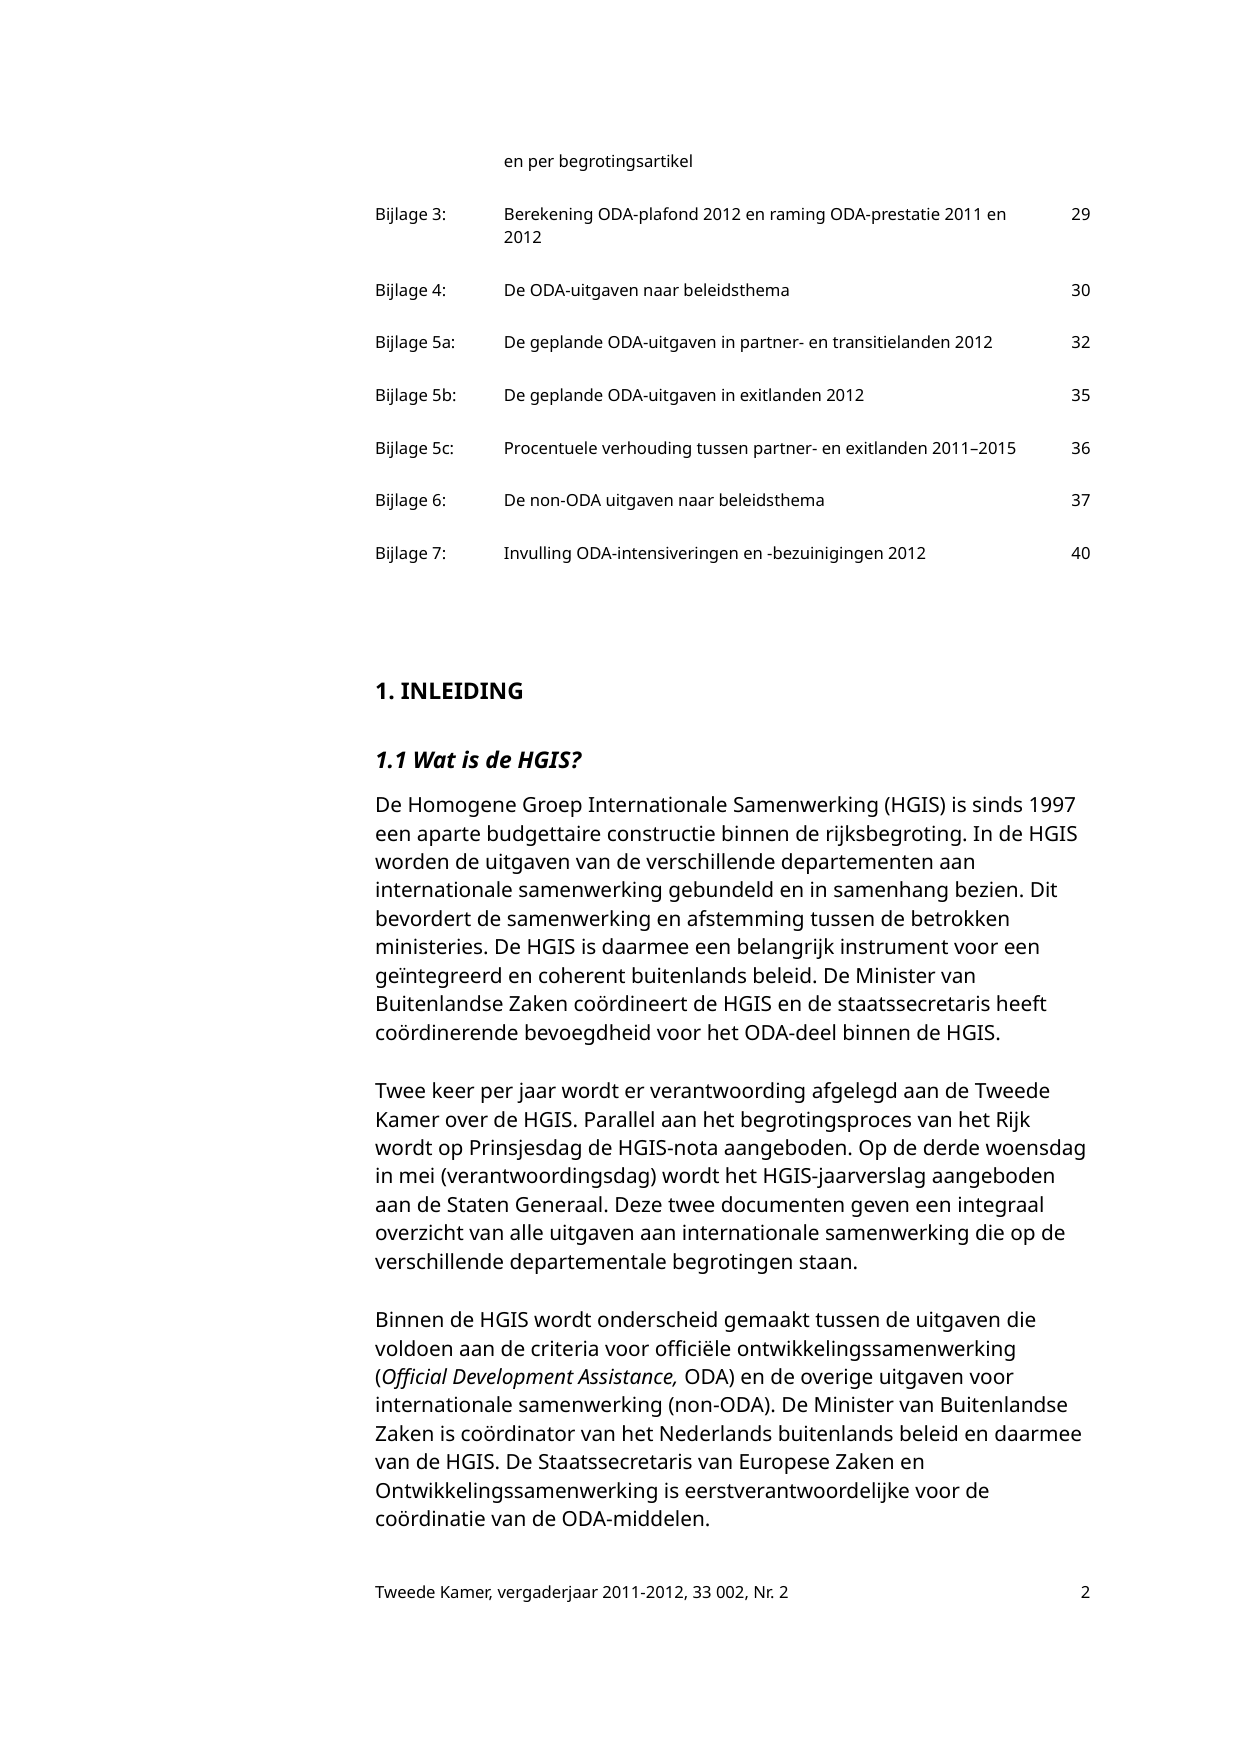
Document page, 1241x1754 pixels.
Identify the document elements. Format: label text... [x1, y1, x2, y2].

table_cell Bijlage 6: [375, 489, 504, 542]
table_cell 37 [1026, 489, 1090, 542]
text De Homogene Groep Internationale Samenwerking (HGIS) is sinds 1997 een aparte budgettaire constructie binnen de rijksbegroting. In de HGIS worden de uitgaven van de verschillende departementen aan internationale samenwerking gebundeld en in samenhang bezien. Dit bevordert de samenwerking en afstemming tussen de betrokken ministeries. De HGIS is daarmee een belangrijk instrument voor een geïntegreerd en coherent buitenlands beleid. De Minister van Buitenlandse Zaken coördineert de HGIS en de staatssecretaris heeft coördinerende bevoegdheid voor het ODA-deel binnen de HGIS. [375, 790, 1090, 1046]
table_cell 40 [1026, 542, 1090, 594]
table_cell [375, 150, 504, 203]
table_cell [1026, 150, 1090, 203]
subtitle 1. INLEIDING [375, 675, 1090, 707]
table_cell De non-ODA uitgaven naar beleidsthema [504, 489, 1026, 542]
table_cell Bijlage 4: [375, 278, 504, 331]
table_cell Procentuele verhouding tussen partner- en exitlanden 2011–2015 [504, 436, 1026, 489]
table_cell Bijlage 3: [375, 203, 504, 278]
table_cell Bijlage 5b: [375, 384, 504, 436]
text Binnen de HGIS wordt onderscheid gemaakt tussen de uitgaven die voldoen aan de criteria voor officiële ontwikkelingssamenwerking (Official Development Assistance, ODA) en de overige uitgaven voor internationale samenwerking (non-ODA). De Minister van Buitenlandse Zaken is coördinator van het Nederlands buitenlands beleid en daarmee van de HGIS. De Staatssecretaris van Europese Zaken en Ontwikkelingssamenwerking is eerstverantwoordelijke voor de coördinatie van de ODA-middelen. [375, 1305, 1090, 1533]
table_cell Berekening ODA-plafond 2012 en raming ODA-prestatie 2011 en 2012 [504, 203, 1026, 278]
text Twee keer per jaar wordt er verantwoording afgelegd aan de Tweede Kamer over de HGIS. Parallel aan het begrotingsproces van het Rijk wordt op Prinsjesdag de HGIS-nota aangeboden. Op de derde woensdag in mei (verantwoordingsdag) wordt het HGIS-jaarverslag aangeboden aan de Staten Generaal. Deze twee documenten geven een integraal overzicht van alle uitgaven aan internationale samenwerking die op de verschillende departementale begrotingen staan. [375, 1076, 1090, 1275]
table_cell Bijlage 5a: [375, 331, 504, 383]
subtitle 1.1 Wat is de HGIS? [375, 744, 1090, 775]
table_cell 35 [1026, 384, 1090, 436]
table_cell 36 [1026, 436, 1090, 489]
table_cell 32 [1026, 331, 1090, 383]
table_cell De ODA-uitgaven naar beleidsthema [504, 278, 1026, 331]
table_cell Invulling ODA-intensiveringen en -bezuinigingen 2012 [504, 542, 1026, 594]
table_cell De geplande ODA-uitgaven in partner- en transitielanden 2012 [504, 331, 1026, 383]
table_cell 30 [1026, 278, 1090, 331]
table_cell 29 [1026, 203, 1090, 278]
table_cell Bijlage 5c: [375, 436, 504, 489]
table_cell en per begrotingsartikel [504, 150, 1026, 203]
table_cell De geplande ODA-uitgaven in exitlanden 2012 [504, 384, 1026, 436]
table_cell Bijlage 7: [375, 542, 504, 594]
